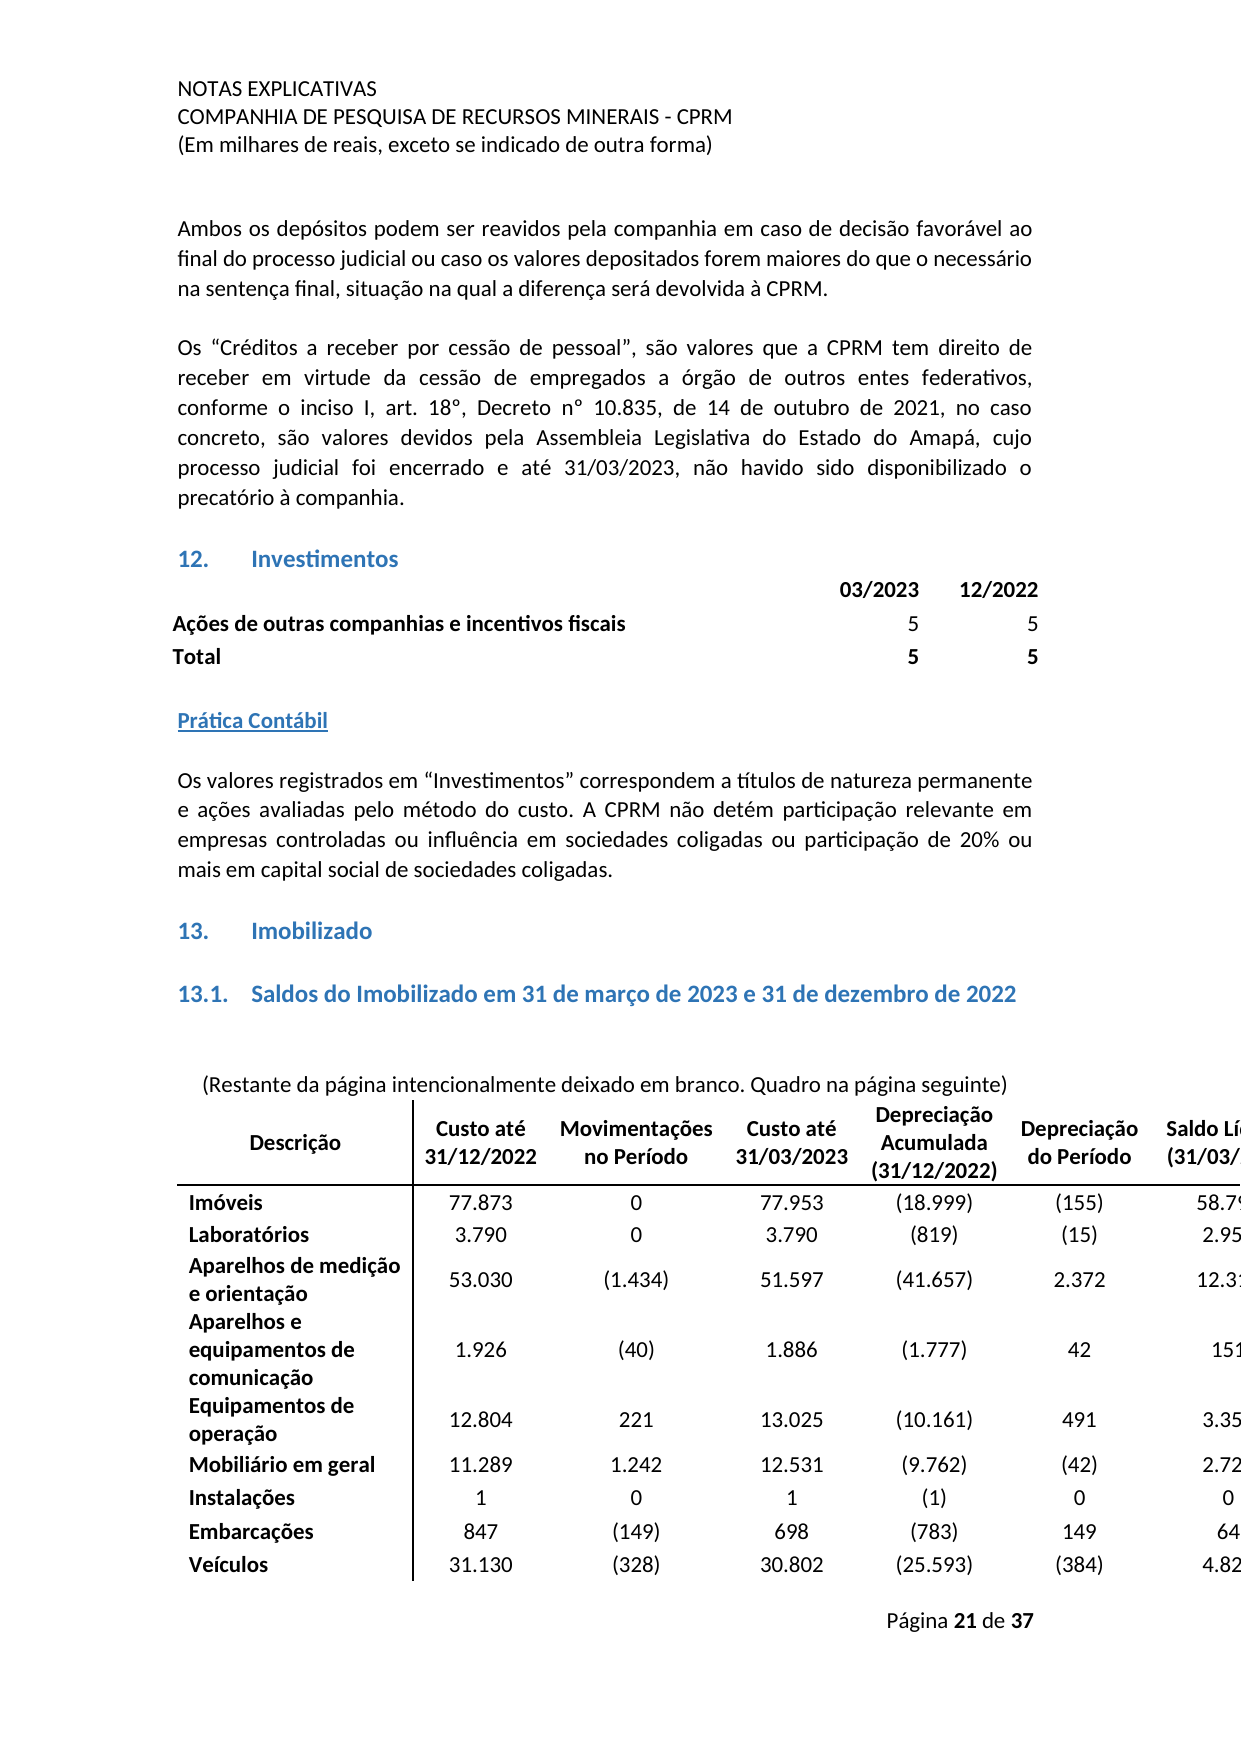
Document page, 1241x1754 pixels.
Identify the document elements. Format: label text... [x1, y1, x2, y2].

table_cell (15) [1009, 1218, 1149, 1251]
table_header 12/2022 [930, 575, 1049, 609]
text Prática Contábil [177, 706, 1034, 734]
table_cell 149 [1009, 1514, 1149, 1548]
table_cell 3.790 [414, 1218, 548, 1251]
table_header Movimentações no Período [548, 1100, 724, 1184]
table_header Depreciação do Período [1009, 1100, 1149, 1184]
table_header Custo até 31/12/2022 [414, 1100, 548, 1184]
text Os valores registrados em “Investimentos” correspondem a títulos de natureza permanente e ações avaliadas pelo método do custo. A CPRM não detém participação relevante em empresas controladas ou influência em sociedades coligadas ou participação de 20% ou mais em capital social de sociedades coligadas. [177, 766, 1034, 883]
table_cell 1.886 [724, 1307, 859, 1391]
table_cell 77.873 [414, 1186, 548, 1218]
table_cell 4.825 [1150, 1548, 1240, 1581]
table_cell (40) [548, 1307, 724, 1391]
table_cell 2.956 [1150, 1218, 1240, 1251]
table_cell 5 [811, 643, 930, 676]
table_cell (25.593) [859, 1548, 1009, 1581]
table_cell (42) [1009, 1447, 1149, 1481]
table_cell 1.926 [414, 1307, 548, 1391]
table_cell Ações de outras companhias e incentivos fiscais [161, 609, 811, 642]
table_cell 151 [1150, 1307, 1240, 1391]
text Os “Créditos a receber por cessão de pessoal”, são valores que a CPRM tem direito de receber em virtude da cessão de empregados a órgão de outros entes federativos, conforme o inciso I, art. 18º, Decreto nº 10.835, de 14 de outubro de 2021, no caso concreto, são valores devidos pela Assembleia Legislativa do Estado do Amapá, cujo processo judicial foi encerrado e até 31/03/2023, não havido sido disponibilizado o precatório à companhia. [177, 333, 1034, 511]
table_cell 31.130 [414, 1548, 548, 1581]
list Saldos do Imobilizado em 31 de março de 2023 e 31 de dezembro de 2022 [177, 978, 1034, 1008]
table_cell 1 [724, 1481, 859, 1514]
table_cell 847 [414, 1514, 548, 1548]
table_header [161, 575, 811, 609]
table_cell (1) [859, 1481, 1009, 1514]
table_cell (819) [859, 1218, 1009, 1251]
table_cell 3.790 [724, 1218, 859, 1251]
table_cell 11.289 [414, 1447, 548, 1481]
table_cell 0 [1009, 1481, 1149, 1514]
table_cell 42 [1009, 1307, 1149, 1391]
table_cell 12.804 [414, 1391, 548, 1447]
table_cell (149) [548, 1514, 724, 1548]
table_cell 64 [1150, 1514, 1240, 1548]
table_cell (783) [859, 1514, 1009, 1548]
table_cell (10.161) [859, 1391, 1009, 1447]
table_cell 2.372 [1009, 1251, 1149, 1307]
table_cell 3.355 [1150, 1391, 1240, 1447]
table_cell 1.242 [548, 1447, 724, 1481]
table_cell (1.777) [859, 1307, 1009, 1391]
table_cell (18.999) [859, 1186, 1009, 1218]
table_cell 58.799 [1150, 1186, 1240, 1218]
table_cell (41.657) [859, 1251, 1009, 1307]
table_cell 1 [414, 1481, 548, 1514]
table_cell Aparelhos e equipamentos de comunicação [177, 1307, 412, 1391]
table_cell 51.597 [724, 1251, 859, 1307]
table_cell 13.025 [724, 1391, 859, 1447]
table_cell 5 [811, 609, 930, 642]
table_cell 0 [1150, 1481, 1240, 1514]
table_cell Instalações [177, 1481, 412, 1514]
text Ambos os depósitos podem ser reavidos pela companhia em caso de decisão favorável ao final do processo judicial ou caso os valores depositados forem maiores do que o necessário na sentença final, situação na qual a diferença será devolvida à CPRM. [177, 214, 1034, 302]
table_cell 0 [548, 1218, 724, 1251]
table_cell 698 [724, 1514, 859, 1548]
table_cell (155) [1009, 1186, 1149, 1218]
text (Restante da página intencionalmente deixado em branco. Quadro na página seguinte) [177, 1070, 1034, 1098]
table_cell Veículos [177, 1548, 412, 1581]
table_header Descrição [177, 1100, 412, 1184]
table_header Custo até 31/03/2023 [724, 1100, 859, 1184]
table_cell Imóveis [177, 1186, 412, 1218]
table_cell Mobiliário em geral [177, 1447, 412, 1481]
table_header Depreciação Acumulada (31/12/2022) [859, 1100, 1009, 1184]
table_cell Embarcações [177, 1514, 412, 1548]
table_header Saldo Líquido (31/03/2023) [1150, 1100, 1240, 1184]
table_cell Laboratórios [177, 1218, 412, 1251]
table_cell (9.762) [859, 1447, 1009, 1481]
list Imobilizado [177, 915, 1034, 946]
table_cell (328) [548, 1548, 724, 1581]
table_cell 77.953 [724, 1186, 859, 1218]
table_cell 491 [1009, 1391, 1149, 1447]
table_cell 30.802 [724, 1548, 859, 1581]
table_cell 5 [930, 609, 1049, 642]
table_cell (384) [1009, 1548, 1149, 1581]
table_cell 2.727 [1150, 1447, 1240, 1481]
table_cell 12.531 [724, 1447, 859, 1481]
table_cell Aparelhos de medição e orientação [177, 1251, 412, 1307]
table_cell Equipamentos de operação [177, 1391, 412, 1447]
table_cell Total [161, 643, 811, 676]
table_cell 5 [930, 643, 1049, 676]
table_cell 53.030 [414, 1251, 548, 1307]
table_cell 0 [548, 1186, 724, 1218]
table_cell 221 [548, 1391, 724, 1447]
table_cell (1.434) [548, 1251, 724, 1307]
table_header 03/2023 [811, 575, 930, 609]
table_cell 12.312 [1150, 1251, 1240, 1307]
table_cell 0 [548, 1481, 724, 1514]
list Investimentos [177, 543, 1034, 573]
